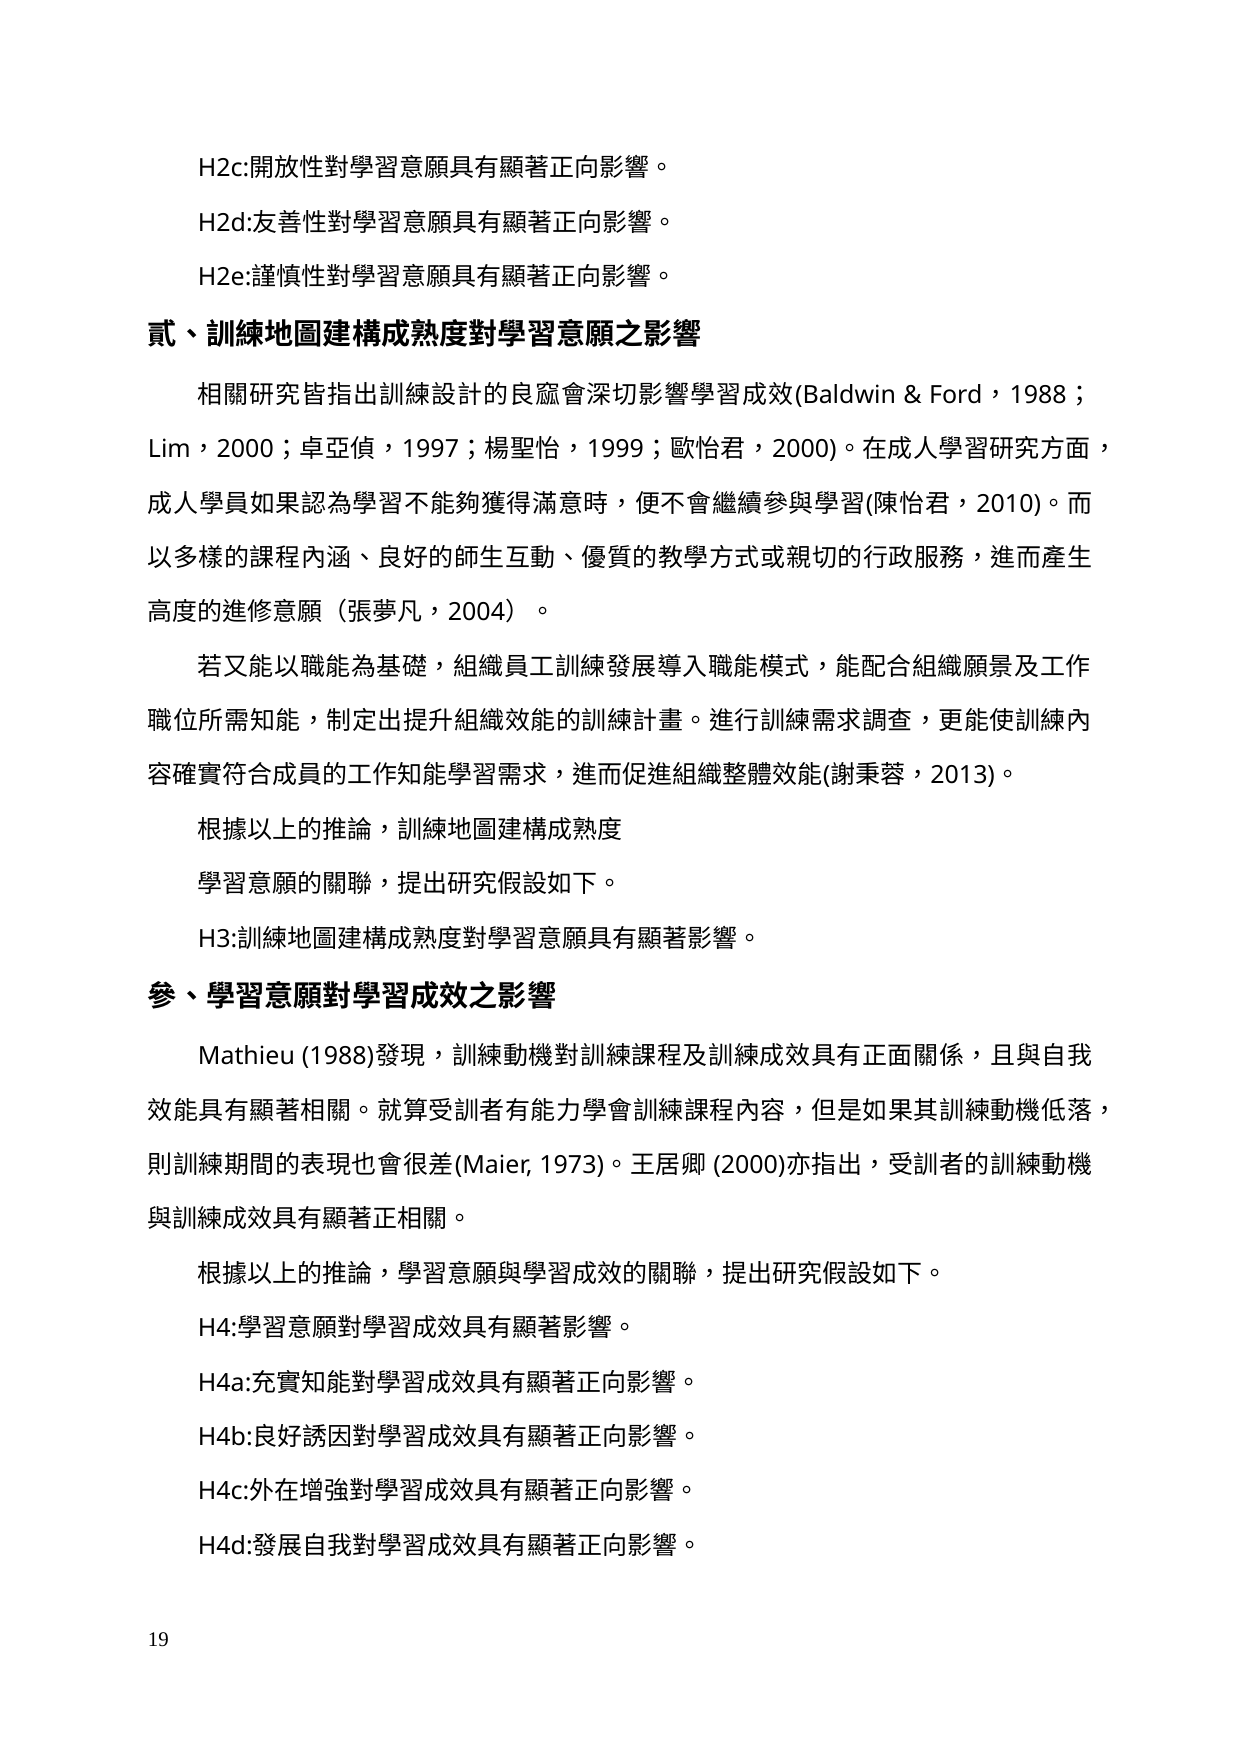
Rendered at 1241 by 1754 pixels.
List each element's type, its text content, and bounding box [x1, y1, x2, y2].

text H2d:友善性對學習意願具有顯著正向影響。 [148, 202, 1092, 238]
text Mathieu (1988)發現，訓練動機對訓練課程及訓練成效具有正面關係，且與自我效能具有顯著相關。就算受訓者有能力學會訓練課程內容，但是如果其訓練動機低落，則訓練期間的表現也會很差(Maier, 1973)。王居卿 (2000)亦指出，受訓者的訓練動機與訓練成效具有顯著正相關。 [148, 1036, 1092, 1235]
text H4c:外在增強對學習成效具有顯著正向影響。 [148, 1471, 1092, 1507]
text 根據以上的推論，學習意願與學習成效的關聯，提出研究假設如下。 [148, 1253, 1092, 1289]
text 根據以上的推論，訓練地圖建構成熟度 [148, 809, 1092, 846]
text 相關研究皆指出訓練設計的良窳會深切影響學習成效(Baldwin & Ford，1988；Lim，2000；卓亞偵，1997；楊聖怡，1999；歐怡君，2000)。在成人學習研究方面，成人學員如果認為學習不能夠獲得滿意時，便不會繼續參與學習(陳怡君，2010)。而以多樣的課程內涵、良好的師生互動、優質的教學方式或親切的行政服務，進而產生高度的進修意願（張夢凡，2004）。 [148, 374, 1092, 628]
text 學習意願的關聯，提出研究假設如下。 [148, 864, 1092, 900]
text H3:訓練地圖建構成熟度對學習意願具有顯著影響。 [148, 918, 1092, 954]
text H4b:良好誘因對學習成效具有顯著正向影響。 [148, 1416, 1092, 1453]
text H2e:謹慎性對學習意願具有顯著正向影響。 [148, 256, 1092, 293]
text H4d:發展自我對學習成效具有顯著正向影響。 [148, 1525, 1092, 1561]
text H2c:開放性對學習意願具有顯著正向影響。 [148, 148, 1092, 184]
text H4a:充實知能對學習成效具有顯著正向影響。 [148, 1362, 1092, 1398]
text 若又能以職能為基礎，組織員工訓練發展導入職能模式，能配合組織願景及工作職位所需知能，制定出提升組織效能的訓練計畫。進行訓練需求調查，更能使訓練內容確實符合成員的工作知能學習需求，進而促進組織整體效能(謝秉蓉，2013)。 [148, 646, 1092, 791]
text H4:學習意願對學習成效具有顯著影響。 [148, 1308, 1092, 1344]
subtitle 學習意願對學習成效之影響 [148, 972, 1092, 1015]
subtitle 訓練地圖建構成熟度對學習意願之影響 [148, 311, 1092, 353]
